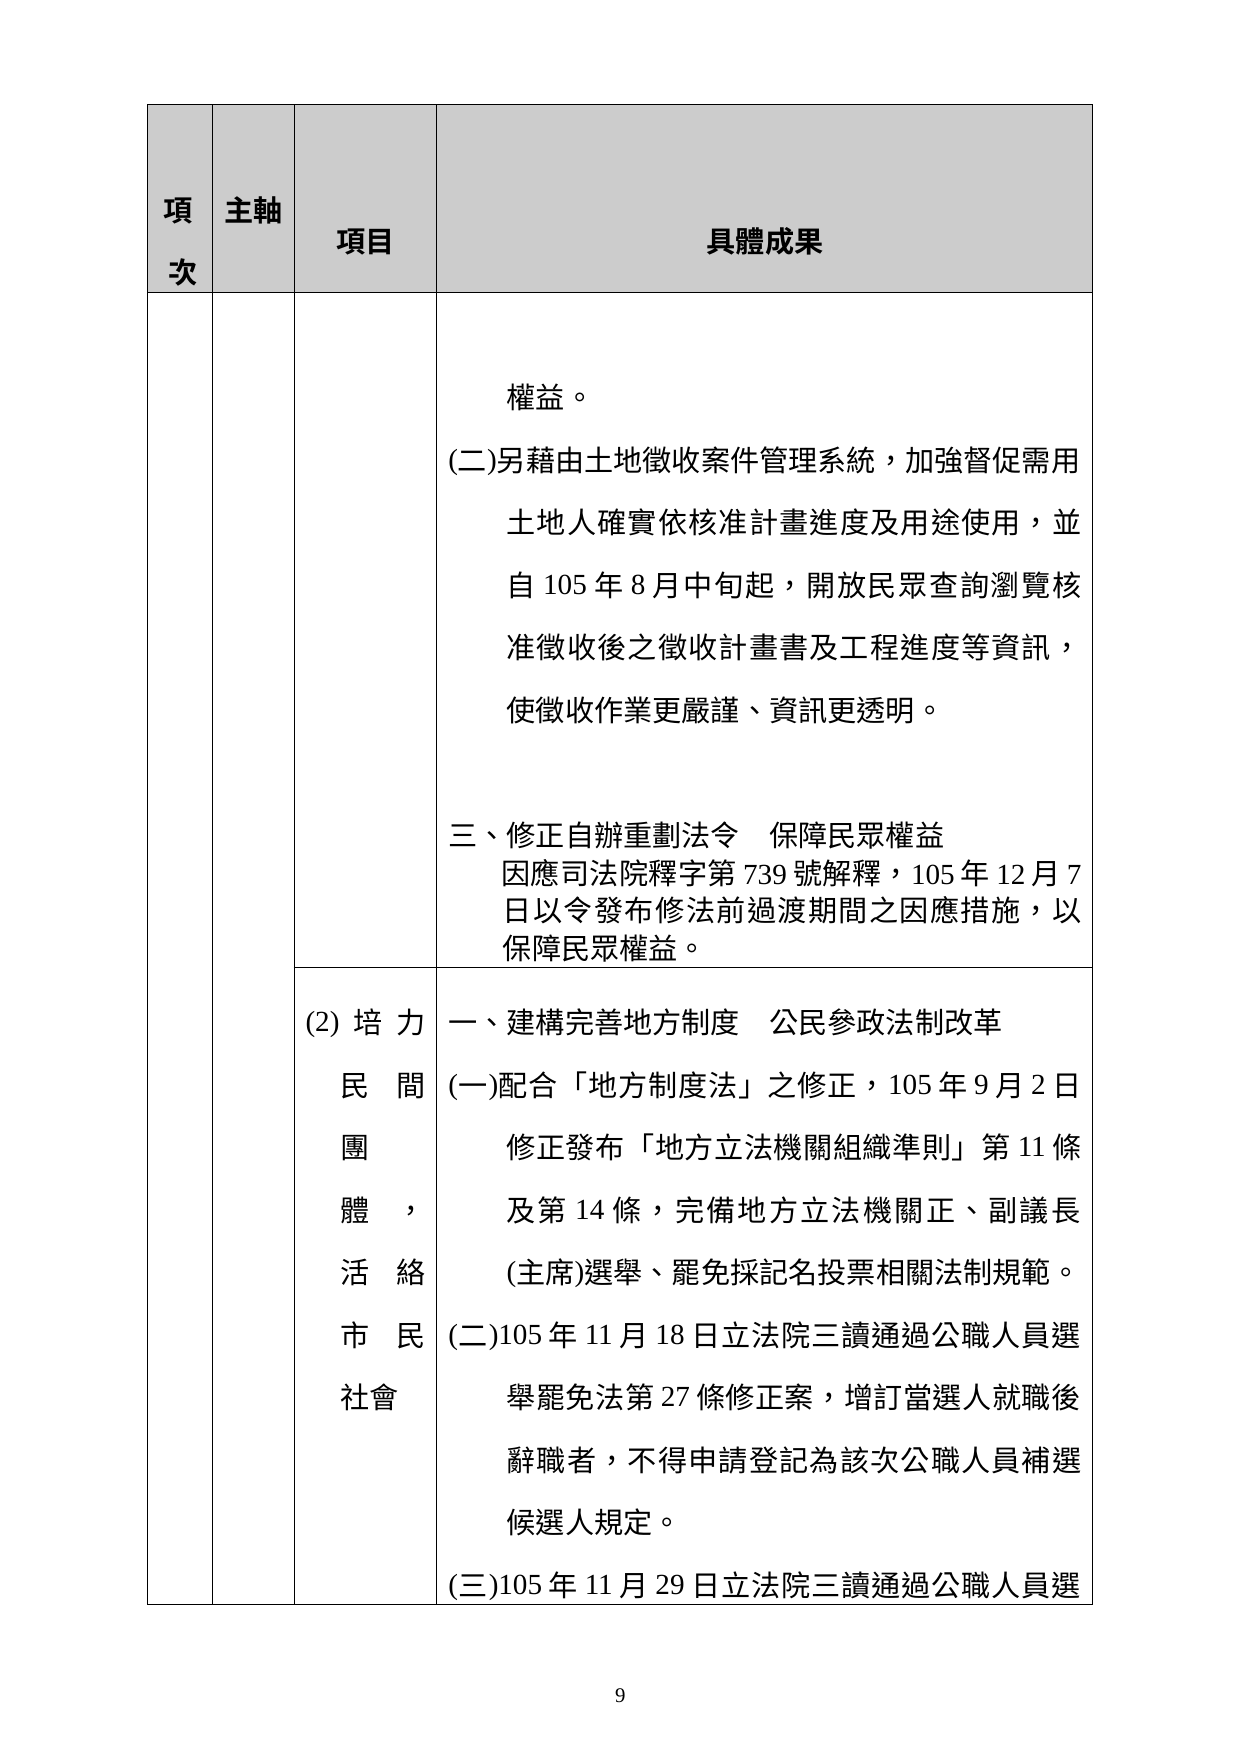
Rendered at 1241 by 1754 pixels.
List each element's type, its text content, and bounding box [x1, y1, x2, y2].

table_header 具體成果 [437, 105, 1092, 292]
table_cell [295, 293, 436, 967]
table_cell 一、建構完善地方制度 公民參政法制改革 (一)配合「地方制度法」之修正，105年9月2日修正發布「地方立法機關組織準則」第11條及第14條，完備地方立法機關正、副議長(主席)選舉、罷免採記名投票相關法制規範。 (二)105年11月18日立法院三讀通過公職人員選舉罷免法第27條修正案，增訂當選人就職後辭職者，不得申請登記為該次公職人員補選候選人規定。 (三)105年11月29日立法院三讀通過公職人員選 [437, 968, 1092, 1604]
table_cell (2)培力民間團體，活絡市民社會 [295, 968, 436, 1604]
table_header 項次 [148, 105, 212, 292]
table_header 主軸 [213, 105, 294, 292]
table_cell 權益。 (二)另藉由土地徵收案件管理系統，加強督促需用土地人確實依核准計畫進度及用途使用，並自105年8月中旬起，開放民眾查詢瀏覽核准徵收後之徵收計畫書及工程進度等資訊，使徵收作業更嚴謹、資訊更透明。 三、修正自辦重劃法令 保障民眾權益 因應司法院釋字第739號解釋，105年12月7日以令發布修法前過渡期間之因應措施，以保障民眾權益。 [437, 293, 1092, 967]
table_cell [213, 293, 294, 1604]
table_cell [148, 293, 212, 1604]
table_header 項目 [295, 105, 436, 292]
